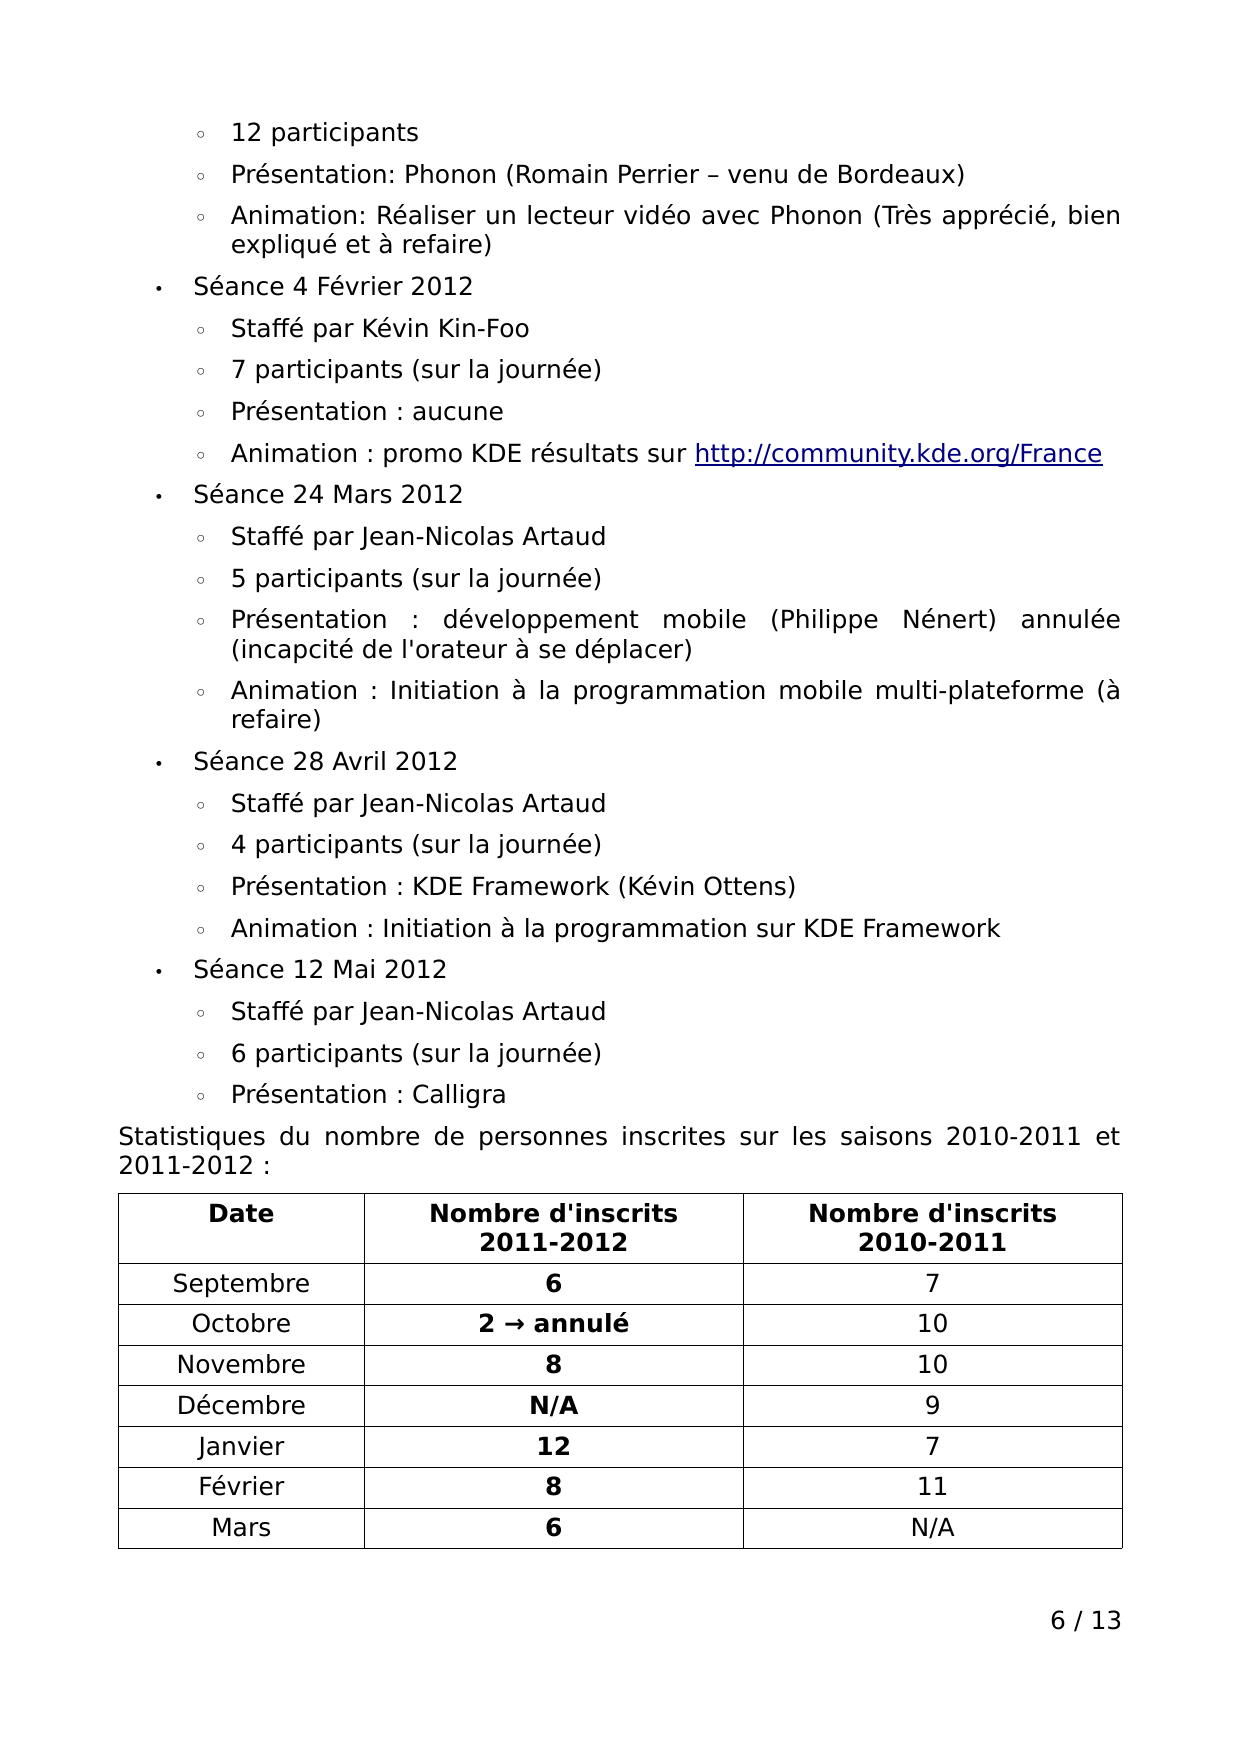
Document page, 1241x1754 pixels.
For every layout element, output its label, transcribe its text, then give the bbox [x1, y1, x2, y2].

list Animation : Initiation à la programmation mobile multi-plateforme (à refaire) [193, 676, 1122, 735]
table_cell 2 → annulé [365, 1305, 743, 1344]
list 12 participants [193, 118, 1122, 147]
table_cell 9 [744, 1386, 1122, 1426]
list Séance 24 Mars 2012 [156, 481, 1122, 510]
list Animation : promo KDE résultats sur http://community.kde.org/France [193, 439, 1122, 468]
list Séance 28 Avril 2012 [156, 747, 1122, 776]
table_cell 6 [365, 1264, 743, 1304]
table_cell 11 [744, 1468, 1122, 1507]
table_cell Janvier [119, 1427, 364, 1467]
table_cell Septembre [119, 1264, 364, 1304]
table_cell N/A [365, 1386, 743, 1426]
list 6 participants (sur la journée) [193, 1039, 1122, 1068]
table_cell 12 [365, 1427, 743, 1467]
table_header Nombre d'inscrits 2010-2011 [744, 1194, 1122, 1263]
table_cell 8 [365, 1346, 743, 1385]
table_cell 8 [365, 1468, 743, 1507]
table_cell N/A [744, 1509, 1122, 1548]
list Staffé par Jean-Nicolas Artaud [193, 522, 1122, 551]
table_cell Octobre [119, 1305, 364, 1344]
list Présentation : KDE Framework (Kévin Ottens) [193, 872, 1122, 901]
table_cell Février [119, 1468, 364, 1507]
list Animation: Réaliser un lecteur vidéo avec Phonon (Très apprécié, bien expliqué et à refaire) [193, 201, 1122, 260]
list Séance 12 Mai 2012 [156, 956, 1122, 985]
table_cell Novembre [119, 1346, 364, 1385]
list 7 participants (sur la journée) [193, 356, 1122, 385]
list Staffé par Jean-Nicolas Artaud [193, 997, 1122, 1026]
list Présentation : Calligra [193, 1081, 1122, 1110]
list Staffé par Kévin Kin-Foo [193, 314, 1122, 343]
list Staffé par Jean-Nicolas Artaud [193, 789, 1122, 818]
list Séance 4 Février 2012 [156, 272, 1122, 301]
table_cell Mars [119, 1509, 364, 1548]
table_cell 10 [744, 1305, 1122, 1344]
table_header Date [119, 1194, 364, 1263]
list Présentation: Phonon (Romain Perrier – venu de Bordeaux) [193, 160, 1122, 189]
table_header Nombre d'inscrits 2011-2012 [365, 1194, 743, 1263]
table_cell 7 [744, 1427, 1122, 1467]
table_cell 6 [365, 1509, 743, 1548]
list 5 participants (sur la journée) [193, 564, 1122, 593]
list 4 participants (sur la journée) [193, 831, 1122, 860]
table_cell Décembre [119, 1386, 364, 1426]
table_cell 10 [744, 1346, 1122, 1385]
list Présentation : aucune [193, 397, 1122, 426]
list Présentation : développement mobile (Philippe Nénert) annulée (incapcité de l'orateur à se déplacer) [193, 606, 1122, 664]
table_cell 7 [744, 1264, 1122, 1304]
list Animation : Initiation à la programmation sur KDE Framework [193, 914, 1122, 943]
text Statistiques du nombre de personnes inscrites sur les saisons 2010-2011 et 2011-2012 : [118, 1122, 1122, 1181]
